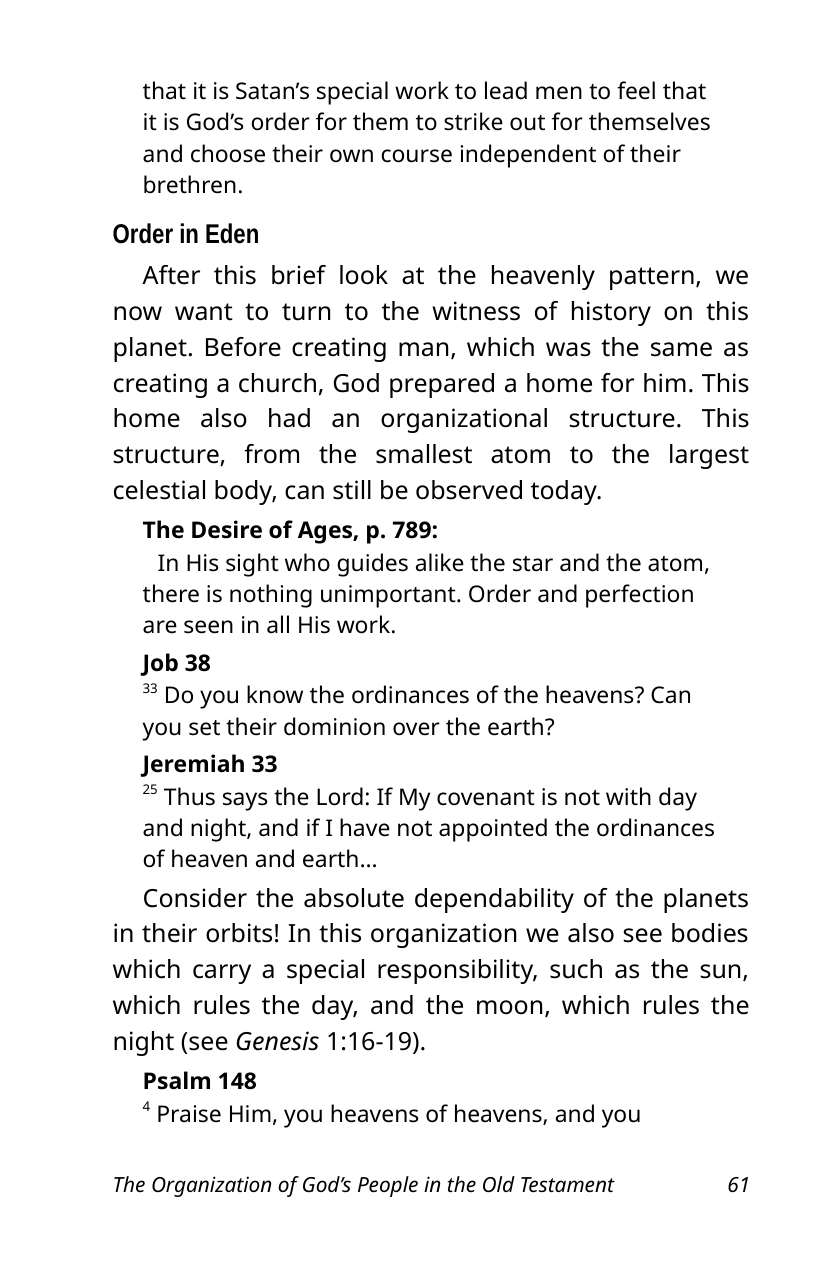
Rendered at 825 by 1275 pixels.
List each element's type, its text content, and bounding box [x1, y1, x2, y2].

text Job 38 [142, 647, 750, 678]
text Jeremiah 33 [142, 748, 750, 779]
text 33 Do you know the ordinances of the heavens? Can you set their dominion over the earth? [142, 679, 720, 742]
text 4 Praise Him, you heavens of heavens, and you [142, 1098, 720, 1129]
text that it is Satan’s special work to lead men to feel that it is God’s order for them to strike out for themselves and choose their own course independent of their brethren. [142, 75, 720, 200]
text In His sight who guides alike the star and the atom, there is nothing unimportant. Order and perfection are seen in all His work. [142, 547, 720, 641]
text After this brief look at the heavenly pattern, we now want to turn to the witness of history on this planet. Before creating man, which was the same as creating a church, God prepared a home for him. This home also had an organizational structure. This structure, from the smallest atom to the largest celestial body, can still be observed today. [112, 258, 750, 506]
text The Desire of Ages, p. 789: [142, 514, 750, 545]
text Consider the absolute dependability of the planets in their orbits! In this organization we also see bodies which carry a special responsibility, such as the sun, which rules the day, and the moon, which rules the night (see Genesis 1:16-19). [112, 880, 750, 1057]
text 25 Thus says the Lord: If My covenant is not with day and night, and if I have not appointed the ordinances of heaven and earth… [142, 781, 720, 874]
subtitle Order in Eden [112, 218, 750, 249]
text Psalm 148 [142, 1065, 750, 1096]
